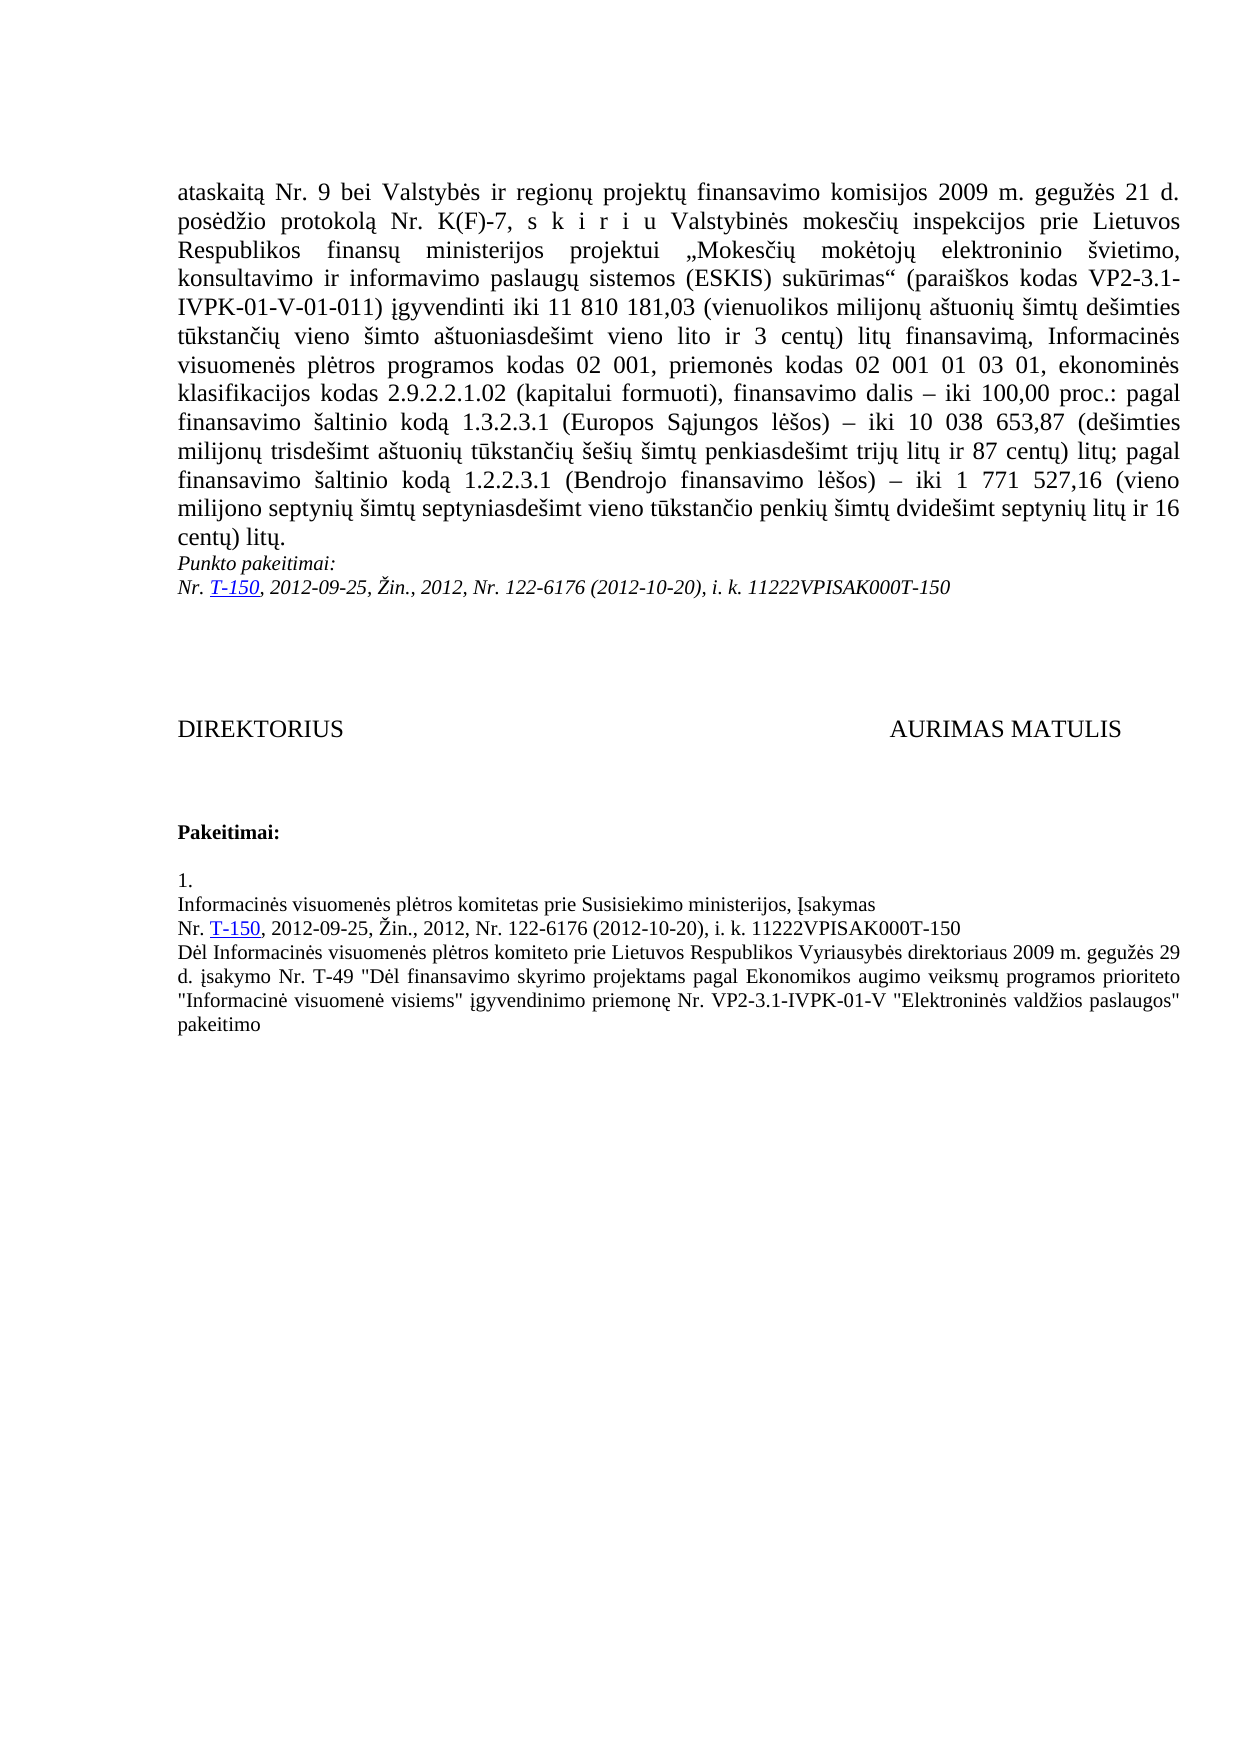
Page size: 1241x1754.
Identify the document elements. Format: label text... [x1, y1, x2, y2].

text Punkto pakeitimai: [177, 551, 1181, 575]
text Informacinės visuomenės plėtros komitetas prie Susisiekimo ministerijos, Įsakymas [177, 892, 1181, 916]
text ataskaitą Nr. 9 bei Valstybės ir regionų projektų finansavimo komisijos 2009 m. gegužės 21 d. posėdžio protokolą Nr. K(F)-7, s k i r i u Valstybinės mokesčių inspekcijos prie Lietuvos Respublikos finansų ministerijos projektui „Mokesčių mokėtojų elektroninio švietimo, konsultavimo ir informavimo paslaugų sistemos (ESKIS) sukūrimas“ (paraiškos kodas VP2-3.1-IVPK-01-V-01-011) įgyvendinti iki 11 810 181,03 (vienuolikos milijonų aštuonių šimtų dešimties tūkstančių vieno šimto aštuoniasdešimt vieno lito ir 3 centų) litų finansavimą, Informacinės visuomenės plėtros programos kodas 02 001, priemonės kodas 02 001 01 03 01, ekonominės klasifikacijos kodas 2.9.2.2.1.02 (kapitalui formuoti), finansavimo dalis – iki 100,00 proc.: pagal finansavimo šaltinio kodą 1.3.2.3.1 (Europos Sąjungos lėšos) – iki 10 038 653,87 (dešimties milijonų trisdešimt aštuonių tūkstančių šešių šimtų penkiasdešimt trijų litų ir 87 centų) litų; pagal finansavimo šaltinio kodą 1.2.2.3.1 (Bendrojo finansavimo lėšos) – iki 1 771 527,16 (vieno milijono septynių šimtų septyniasdešimt vieno tūkstančio penkių šimtų dvidešimt septynių litų ir 16 centų) litų. [177, 177, 1181, 551]
text Pakeitimai: [177, 820, 1181, 844]
text DIREKTORIUS AURIMAS MATULIS [177, 714, 1181, 743]
text Nr. T-150, 2012-09-25, Žin., 2012, Nr. 122-6176 (2012-10-20), i. k. 11222VPISAK000T-150 [177, 575, 1181, 599]
text Nr. T-150, 2012-09-25, Žin., 2012, Nr. 122-6176 (2012-10-20), i. k. 11222VPISAK000T-150 [177, 916, 1181, 940]
text Dėl Informacinės visuomenės plėtros komiteto prie Lietuvos Respublikos Vyriausybės direktoriaus 2009 m. gegužės 29 d. įsakymo Nr. T-49 "Dėl finansavimo skyrimo projektams pagal Ekonomikos augimo veiksmų programos prioriteto "Informacinė visuomenė visiems" įgyvendinimo priemonę Nr. VP2-3.1-IVPK-01-V "Elektroninės valdžios paslaugos" pakeitimo [177, 940, 1181, 1036]
text 1. [177, 868, 1181, 892]
